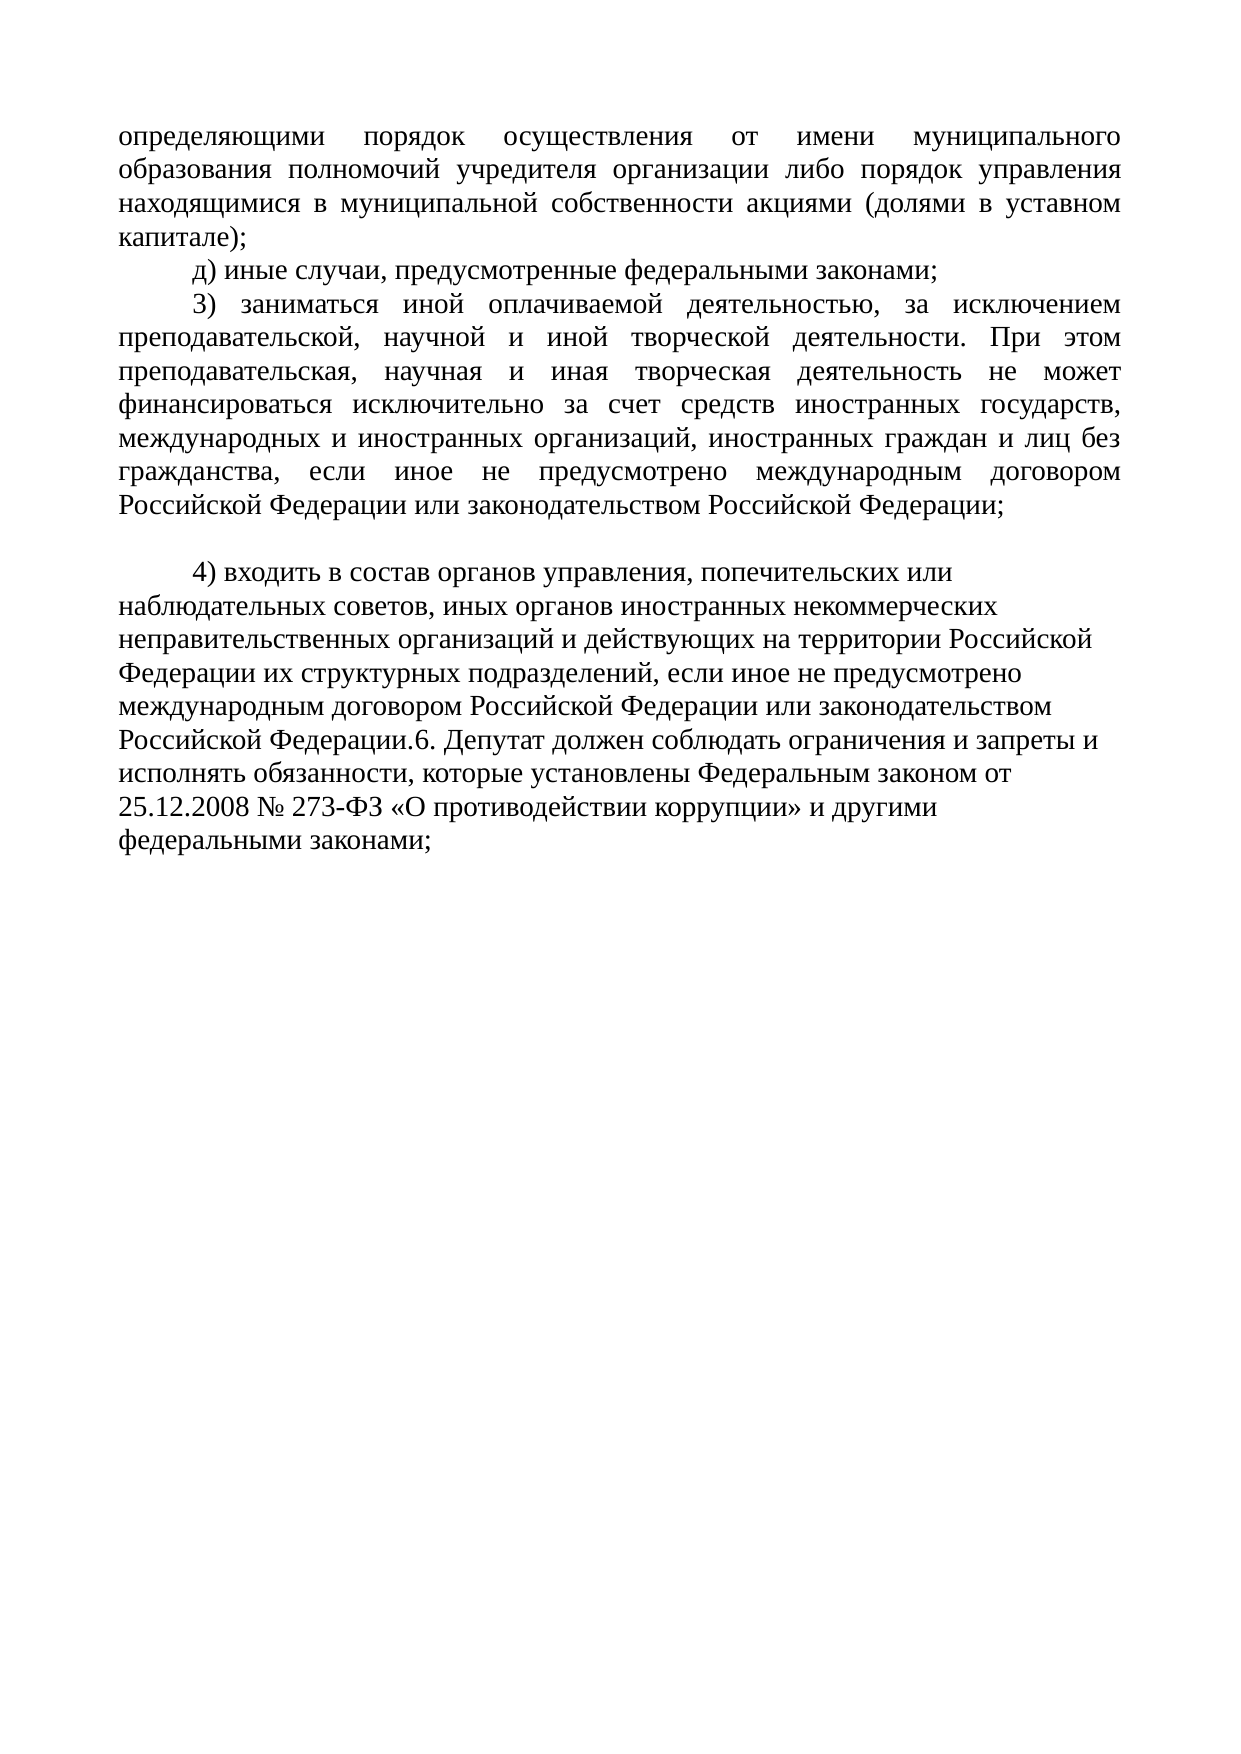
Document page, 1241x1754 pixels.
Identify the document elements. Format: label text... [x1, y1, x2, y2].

text определяющими порядок осуществления от имени муниципального образования полномочий учредителя организации либо порядок управления находящимися в муниципальной собственности акциями (долями в уставном капитале); [118, 118, 1122, 252]
text 3) заниматься иной оплачиваемой деятельностью, за исключением преподавательской, научной и иной творческой деятельности. При этом преподавательская, научная и иная творческая деятельность не может финансироваться исключительно за счет средств иностранных государств, международных и иностранных организаций, иностранных граждан и лиц без гражданства, если иное не предусмотрено международным договором Российской Федерации или законодательством Российской Федерации; [118, 286, 1122, 521]
text д) иные случаи, предусмотренные федеральными законами; [118, 252, 1122, 286]
text 4) входить в состав органов управления, попечительских или наблюдательных советов, иных органов иностранных некоммерческих неправительственных организаций и действующих на территории Российской Федерации их структурных подразделений, если иное не предусмотрено международным договором Российской Федерации или законодательством Российской Федерации.6. Депутат должен соблюдать ограничения и запреты и исполнять обязанности, которые установлены Федеральным законом от 25.12.2008 № 273-ФЗ «О противодействии коррупции» и другими федеральными законами; [118, 554, 1122, 856]
